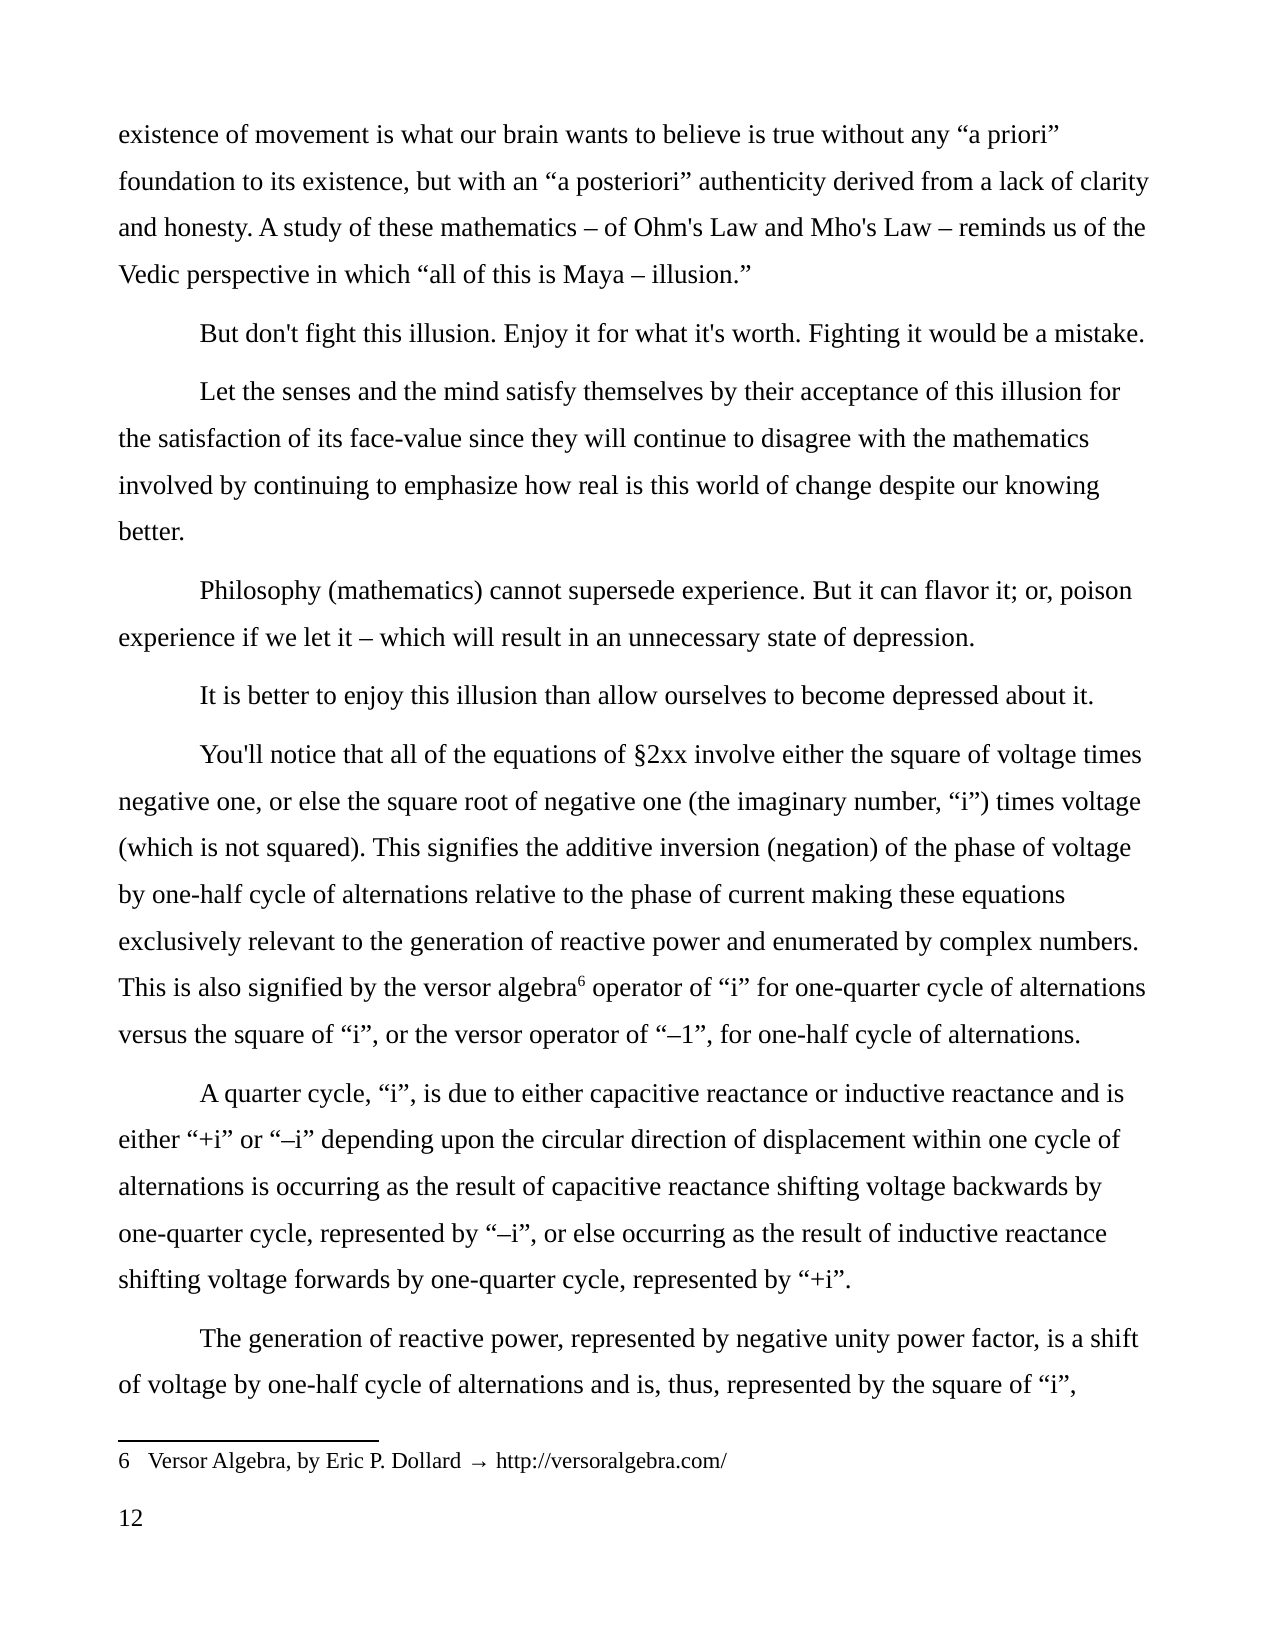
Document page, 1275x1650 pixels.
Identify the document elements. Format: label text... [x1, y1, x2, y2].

text But don't fight this illusion. Enjoy it for what it's worth. Fighting it would be a mistake. [118, 317, 1157, 348]
text You'll notice that all of the equations of §2xx involve either the square of voltage times negative one, or else the square root of negative one (the imaginary number, “i”) times voltage (which is not squared). This signifies the additive inversion (negation) of the phase of voltage by one-half cycle of alternations relative to the phase of current making these equations exclusively relevant to the generation of reactive power and enumerated by complex numbers. This is also signified by the versor algebra operator of “i” for one-quarter cycle of alternations versus the square of “i”, or the versor operator of “–1”, for one-half cycle of alternations. [118, 738, 1157, 1049]
text existence of movement is what our brain wants to believe is true without any “a priori” foundation to its existence, but with an “a posteriori” authenticity derived from a lack of clarity and honesty. A study of these mathematics – of Ohm's Law and Mho's Law – reminds us of the Vedic perspective in which “all of this is Maya – illusion.” [118, 118, 1157, 289]
text Philosophy (mathematics) cannot supersede experience. But it can flavor it; or, poison experience if we let it – which will result in an unnecessary state of depression. [118, 574, 1157, 652]
text Versor Algebra, by Eric P. Dollard → http://versoralgebra.com/ [118, 1447, 1157, 1474]
text A quarter cycle, “i”, is due to either capacitive reactance or inductive reactance and is either “+i” or “–i” depending upon the circular direction of displacement within one cycle of alternations is occurring as the result of capacitive reactance shifting voltage backwards by one-quarter cycle, represented by “–i”, or else occurring as the result of inductive reactance shifting voltage forwards by one-quarter cycle, represented by “+i”. [118, 1077, 1157, 1294]
text The generation of reactive power, represented by negative unity power factor, is a shift of voltage by one-half cycle of alternations and is, thus, represented by the square of “i”, [118, 1322, 1157, 1400]
text Let the senses and the mind satisfy themselves by their acceptance of this illusion for the satisfaction of its face-value since they will continue to disagree with the mathematics involved by continuing to emphasize how real is this world of change despite our knowing better. [118, 375, 1157, 547]
text It is better to enjoy this illusion than allow ourselves to become depressed about it. [118, 679, 1157, 711]
